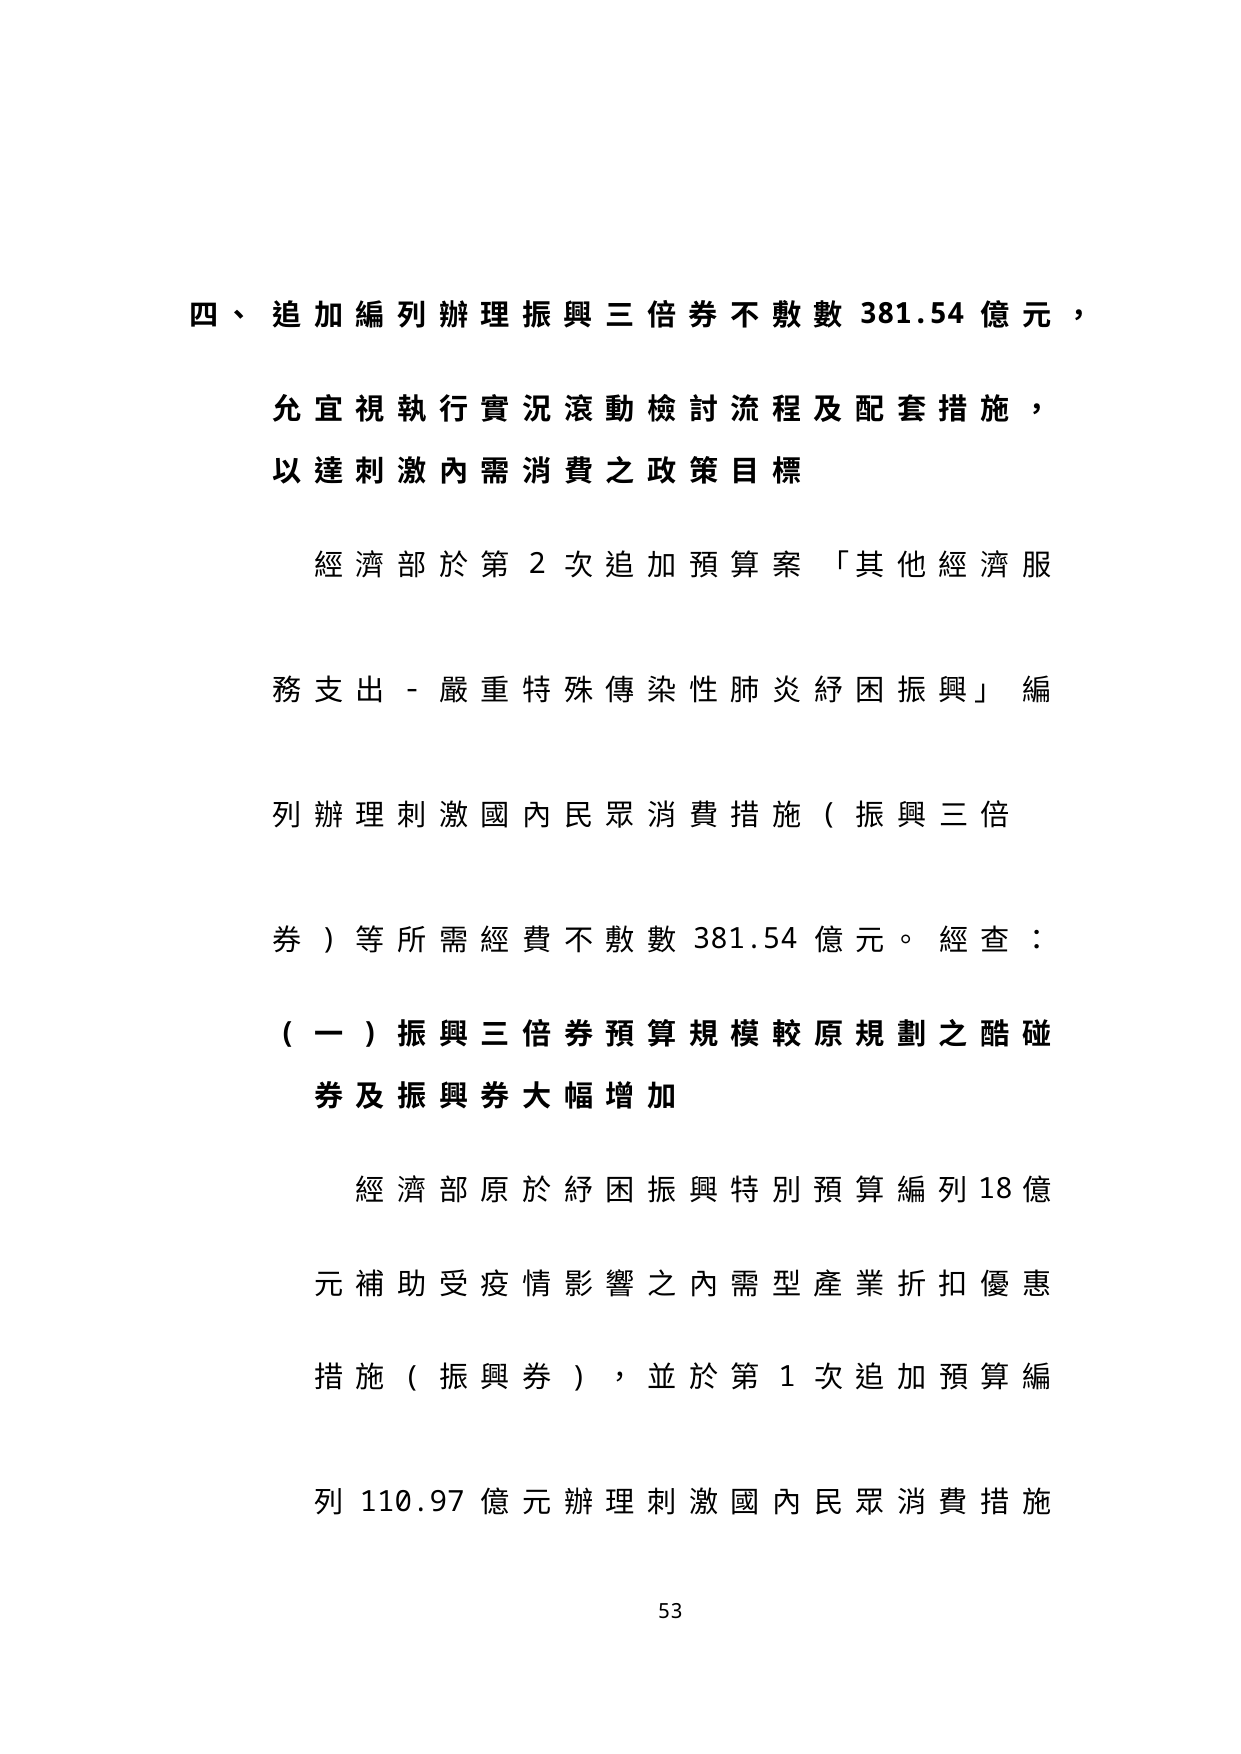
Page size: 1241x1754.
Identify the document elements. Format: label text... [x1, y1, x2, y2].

text 四、追加編列辦理振興三倍券不敷數381.54億元，允宜視執行實況滾動檢討流程及配套措施，以達刺激內需消費之政策目標 [183, 240, 1058, 490]
text 經濟部於第2次追加預算案「其他經濟服務支出-嚴重特殊傳染性肺炎紓困振興」編列辦理刺激國內民眾消費措施(振興三倍券)等所需經費不敷數381.54億元。經查： [242, 490, 1058, 990]
text 經濟部原於紓困振興特別預算編列18億元補助受疫情影響之內需型產業折扣優惠措施(振興券)，並於第1次追加預算編列110.97億元辦理刺激國內民眾消費措施 [271, 1115, 1058, 1552]
text (一)振興三倍券預算規模較原規劃之酷碰券及振興券大幅增加 [242, 990, 1058, 1115]
